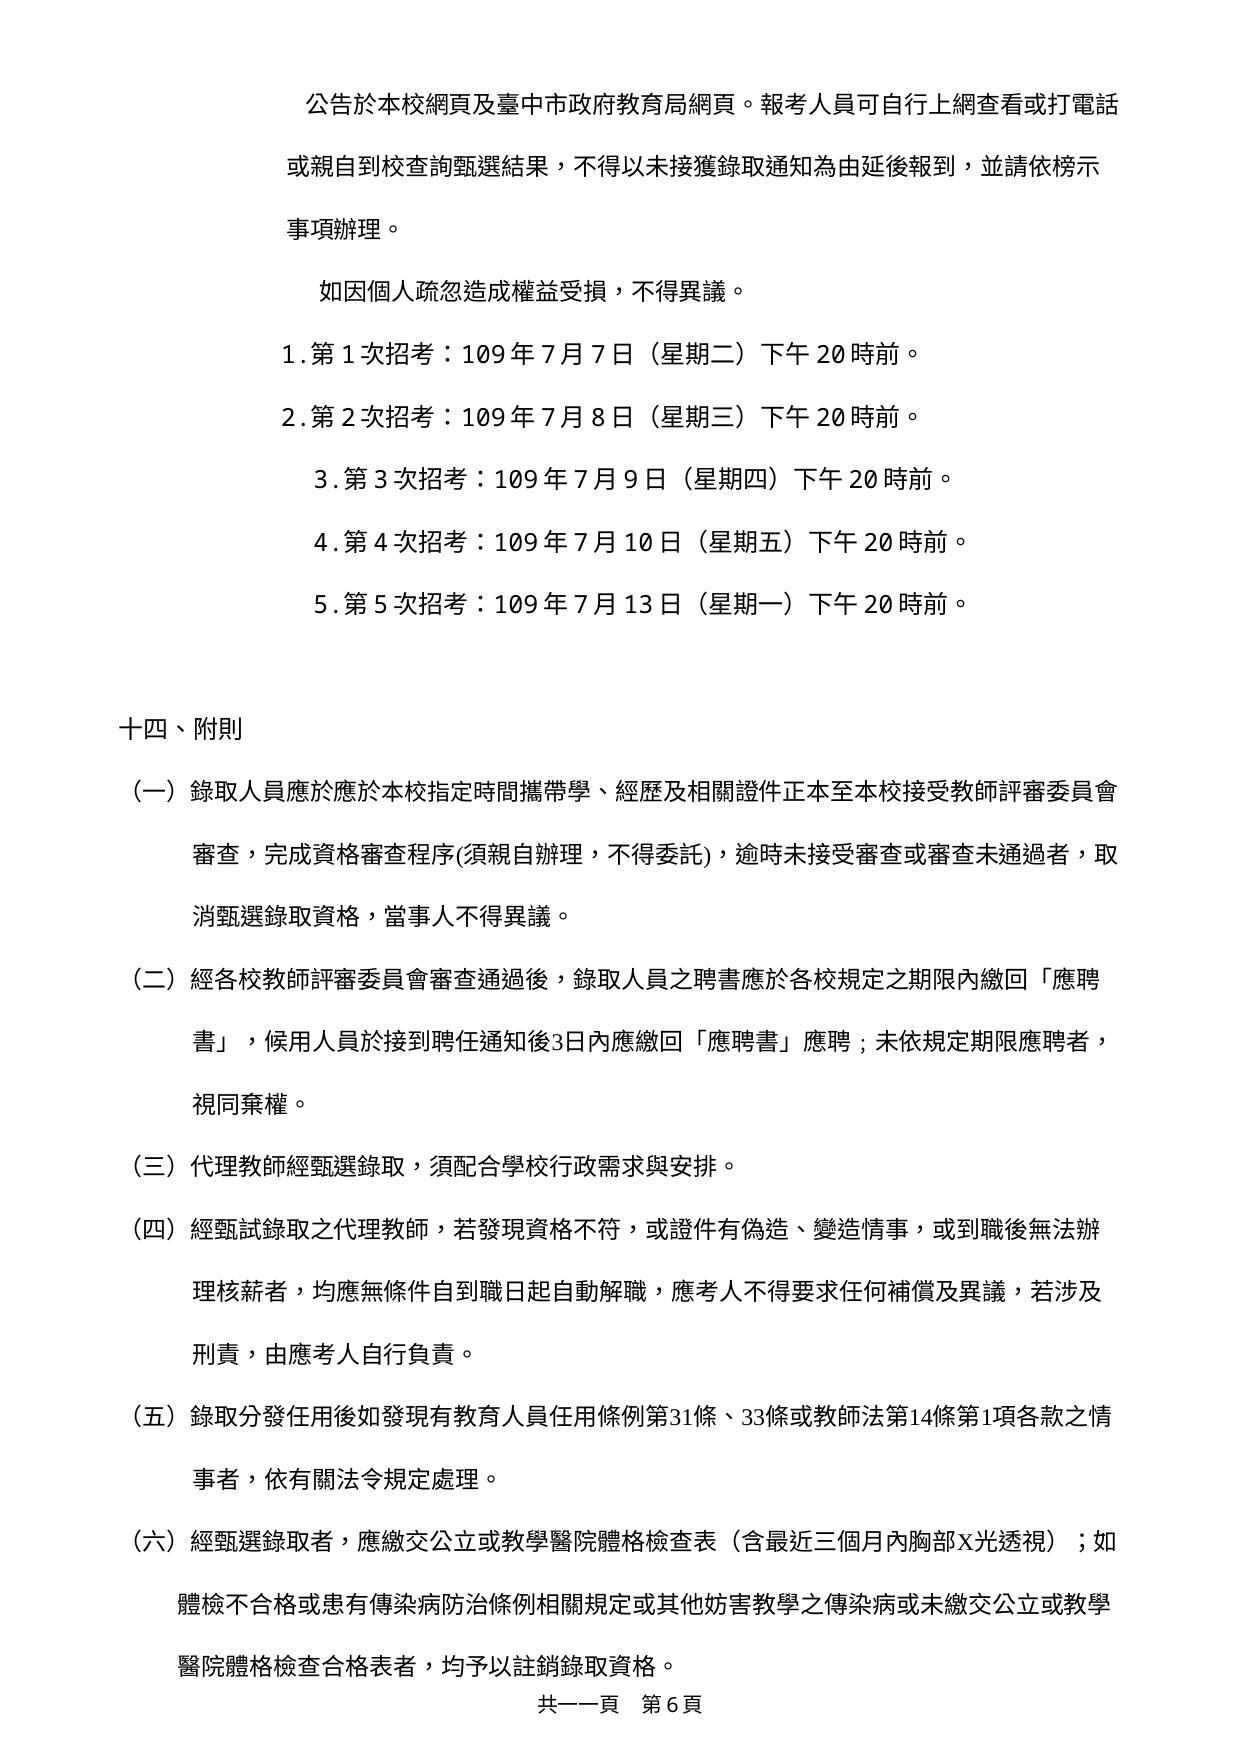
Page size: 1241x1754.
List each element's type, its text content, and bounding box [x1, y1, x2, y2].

text （五）錄取分發任用後如發現有教育人員任用條例第31條、33條或教師法第14條第1項各款之情事者，依有關法令規定處理。 [118, 1374, 1122, 1499]
text 如因個人疏忽造成權益受損，不得異議。 [118, 249, 1122, 311]
text 5.第5次招考：109年7月13日（星期一）下午20時前。 [118, 561, 1122, 624]
text 3.第3次招考：109年7月9日（星期四）下午20時前。 [118, 436, 1122, 499]
text 2.第2次招考：109年7月8日（星期三）下午20時前。 [118, 374, 1122, 436]
text （六）經甄選錄取者，應繳交公立或教學醫院體格檢查表（含最近三個月內胸部X光透視）；如體檢不合格或患有傳染病防治條例相關規定或其他妨害教學之傳染病或未繳交公立或教學醫院體格檢查合格表者，均予以註銷錄取資格。 [118, 1499, 1122, 1686]
text 4.第4次招考：109年7月10日（星期五）下午20時前。 [118, 499, 1122, 561]
text （一）錄取人員應於應於本校指定時間攜帶學、經歷及相關證件正本至本校接受教師評審委員會審查，完成資格審查程序(須親自辦理，不得委託)，逾時未接受審查或審查未通過者，取消甄選錄取資格，當事人不得異議。 [118, 749, 1122, 936]
text 1.第1次招考：109年7月7日（星期二）下午20時前。 [118, 311, 1122, 374]
text （三）代理教師經甄選錄取，須配合學校行政需求與安排。 [118, 1124, 1122, 1186]
text 十四、附則 [118, 686, 1122, 749]
text 公告於本校網頁及臺中市政府教育局網頁。報考人員可自行上網查看或打電話或親自到校查詢甄選結果，不得以未接獲錄取通知為由延後報到，並請依榜示事項辦理。 [118, 61, 1122, 249]
text （四）經甄試錄取之代理教師，若發現資格不符，或證件有偽造、變造情事，或到職後無法辦理核薪者，均應無條件自到職日起自動解職，應考人不得要求任何補償及異議，若涉及刑責，由應考人自行負責。 [118, 1186, 1122, 1374]
text （二）經各校教師評審委員會審查通過後，錄取人員之聘書應於各校規定之期限內繳回「應聘書」，候用人員於接到聘任通知後3日內應繳回「應聘書」應聘﹔未依規定期限應聘者，視同棄權。 [118, 936, 1122, 1124]
